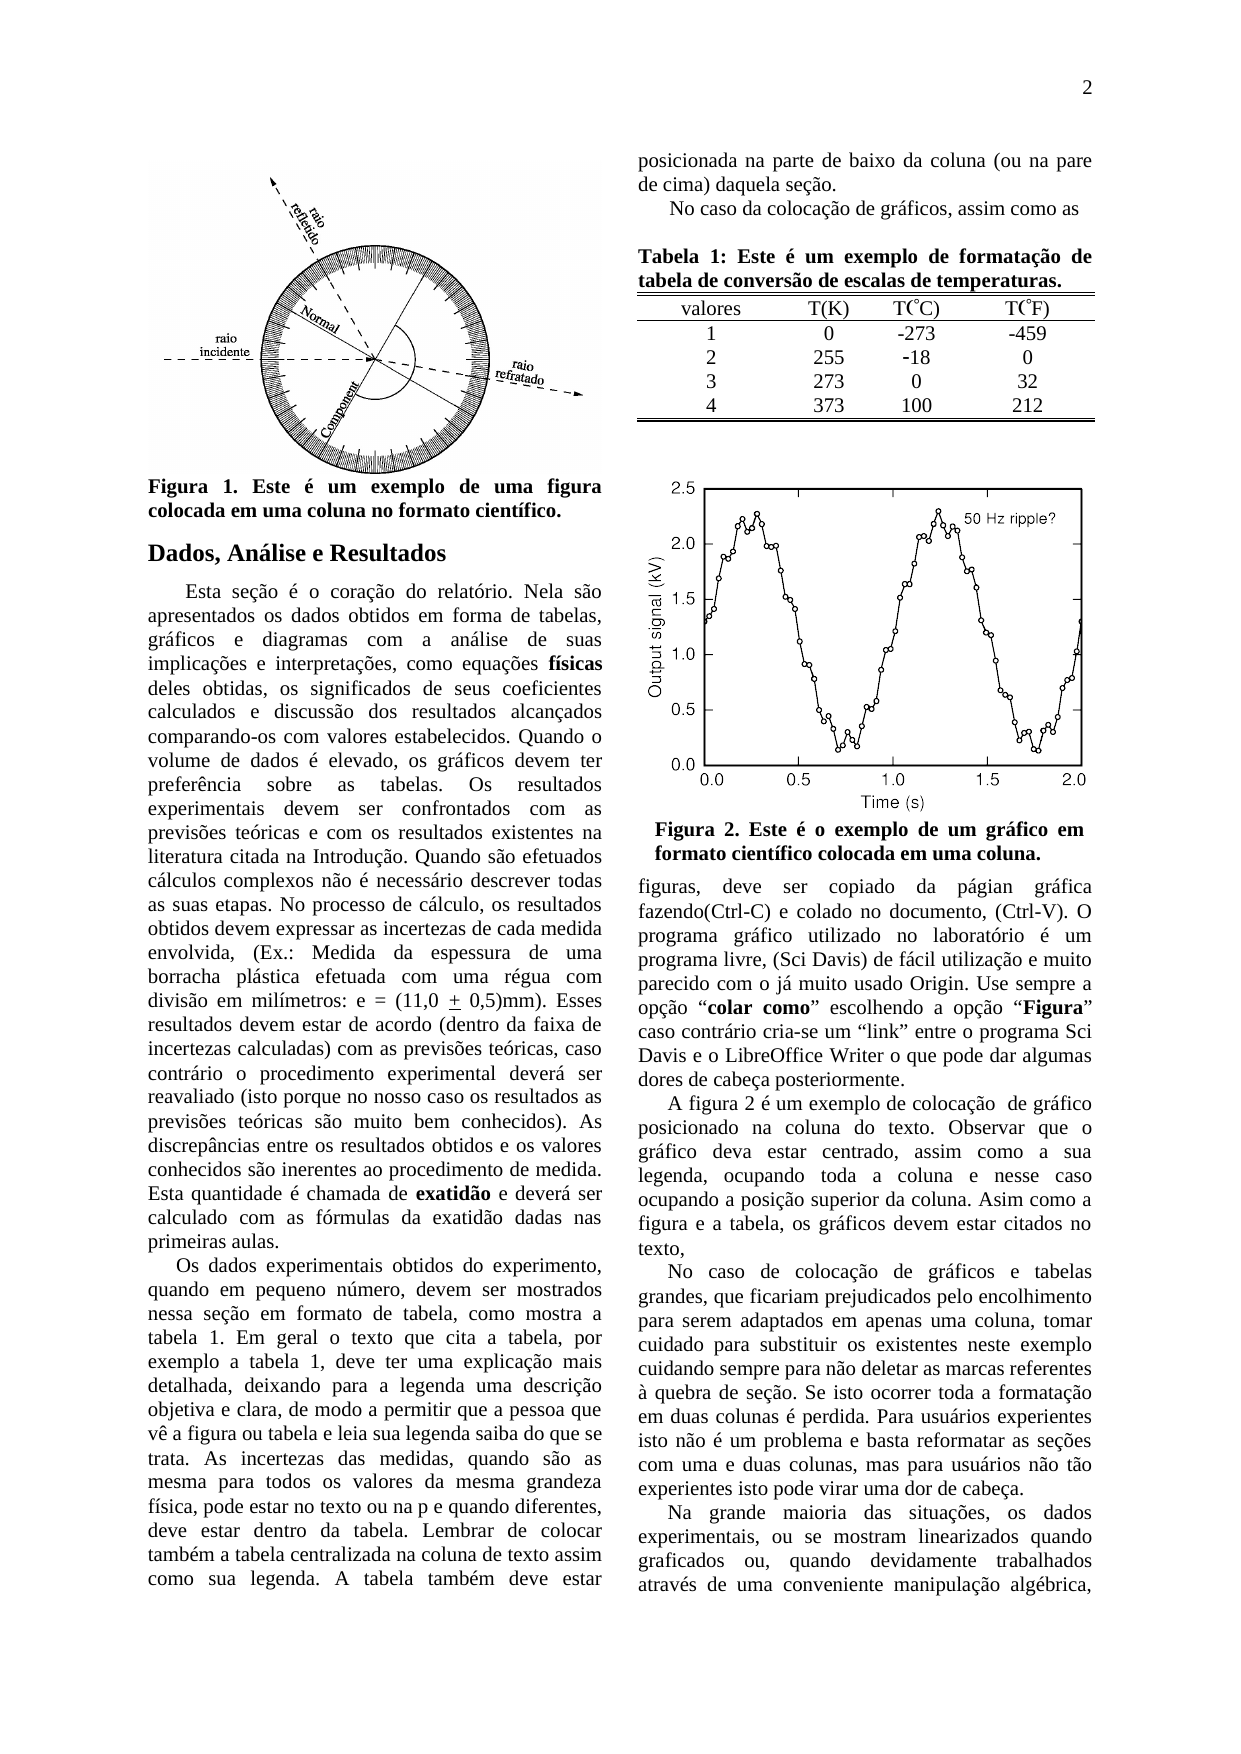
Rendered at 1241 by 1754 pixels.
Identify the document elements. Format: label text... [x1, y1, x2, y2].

table_cell 3 [637, 369, 784, 393]
text Dados, Análise e Resultados [148, 522, 602, 567]
text [148, 148, 602, 160]
table_cell 0 [960, 345, 1095, 369]
picture [640, 467, 1099, 818]
table_cell 100 [873, 394, 960, 417]
table_cell 373 [785, 394, 873, 417]
table_header T(C) [873, 296, 960, 320]
table_cell 18 [873, 345, 960, 369]
picture [147, 160, 603, 474]
table_cell 212 [960, 394, 1095, 417]
table_cell 1 [637, 321, 784, 345]
table_header T(K) [785, 296, 873, 320]
text No caso de colocação de gráficos e tabelas grandes, que ficariam prejudicados pelo encolhimento para serem adaptados em apenas uma coluna, tomar cuidado para substituir os existentes neste exemplo cuidando sempre para não deletar as marcas referentes à quebra de seção. Se isto ocorrer toda a formatação em duas colunas é perdida. Para usuários experientes isto não é um problema e basta reformatar as seções com uma e duas colunas, mas para usuários não tão experientes isto pode virar uma dor de cabeça. [638, 1259, 1092, 1500]
text No caso da colocação de gráficos, assim como as [638, 196, 1092, 220]
table_cell 0 [873, 369, 960, 393]
text A figura 2 é um exemplo de colocação de gráfico posicionado na coluna do texto. Observar que o gráfico deva estar centrado, assim como a sua legenda, ocupando toda a coluna e nesse caso ocupando a posição superior da coluna. Asim como a figura e a tabela, os gráficos devem estar citados no texto, [638, 1091, 1092, 1259]
text Tabela 1: Este é um exemplo de formatação de tabela de conversão de escalas de temperaturas. [638, 244, 1092, 292]
table_cell -273 [873, 321, 960, 345]
table_header valores [637, 296, 784, 320]
table_cell 255 [785, 345, 873, 369]
table_cell 0 [785, 321, 873, 345]
table_cell 4 [637, 394, 784, 417]
text Os dados experimentais obtidos do experimento, quando em pequeno número, devem ser mostrados nessa seção em formato de tabela, como mostra a tabela 1. Em geral o texto que cita a tabela, por exemplo a tabela 1, deve ter uma explicação mais detalhada, deixando para a legenda uma descrição objetiva e clara, de modo a permitir que a pessoa que vê a figura ou tabela e leia sua legenda saiba do que se trata. As incertezas das medidas, quando são as mesma para todos os valores da mesma grandeza física, pode estar no texto ou na p e quando diferentes, deve estar dentro da tabela. Lembrar de colocar também a tabela centralizada na coluna de texto assim como sua legenda. A tabela também deve estar [148, 1253, 602, 1590]
text Figura 2. Este é o exemplo de um gráfico em formato científico colocada em uma coluna. [654, 818, 1085, 865]
text Esta seção é o coração do relatório. Nela são apresentados os dados obtidos em forma de tabelas, gráficos e diagramas com a análise de suas implicações e interpretações, como equações físicas deles obtidas, os significados de seus coeficientes calculados e discussão dos resultados alcançados comparando-os com valores estabelecidos. Quando o volume de dados é elevado, os gráficos devem ter preferência sobre as tabelas. Os resultados experimentais devem ser confrontados com as previsões teóricas e com os resultados existentes na literatura citada na Introdução. Quando são efetuados cálculos complexos não é necessário descrever todas as suas etapas. No processo de cálculo, os resultados obtidos devem expressar as incertezas de cada medida envolvida, (Ex.: Medida da espessura de uma borracha plástica efetuada com uma régua com divisão em milímetros: e = (11,0 + 0,5)mm). Esses resultados devem estar de acordo (dentro da faixa de incertezas calculadas) com as previsões teóricas, caso contrário o procedimento experimental deverá ser reavaliado (isto porque no nosso caso os resultados as previsões teóricas são muito bem conhecidos). As discrepâncias entre os resultados obtidos e os valores conhecidos são inerentes ao procedimento de medida. Esta quantidade é chamada de exatidão e deverá ser calculado com as fórmulas da exatidão dadas nas primeiras aulas. [148, 579, 602, 1253]
table_cell 32 [960, 369, 1095, 393]
list figuras, deve ser copiado da págian gráfica fazendo(Ctrl-C) e colado no documento, (Ctrl-V). O programa gráfico utilizado no laboratório é um programa livre, (Sci Davis) de fácil utilização e muito parecido com o já muito usado Origin. Use sempre a opção “colar como” escolhendo a opção “Figura” caso contrário cria-se um “link” entre o programa Sci Davis e o LibreOffice Writer o que pode dar algumas dores de cabeça posteriormente. [638, 874, 1092, 1091]
table_header T(F) [960, 296, 1095, 320]
table_cell 2 [637, 345, 784, 369]
text posicionada na parte de baixo da coluna (ou na pare de cima) daquela seção. [638, 148, 1092, 196]
table_cell 273 [785, 369, 873, 393]
text Figura 1. Este é um exemplo de uma figura colocada em uma coluna no formato científico. [148, 474, 602, 522]
text Na grande maioria das situações, os dados experimentais, ou se mostram linearizados quando graficados ou, quando devidamente trabalhados através de uma conveniente manipulação algébrica, [638, 1500, 1092, 1596]
table_cell -459 [960, 321, 1095, 345]
